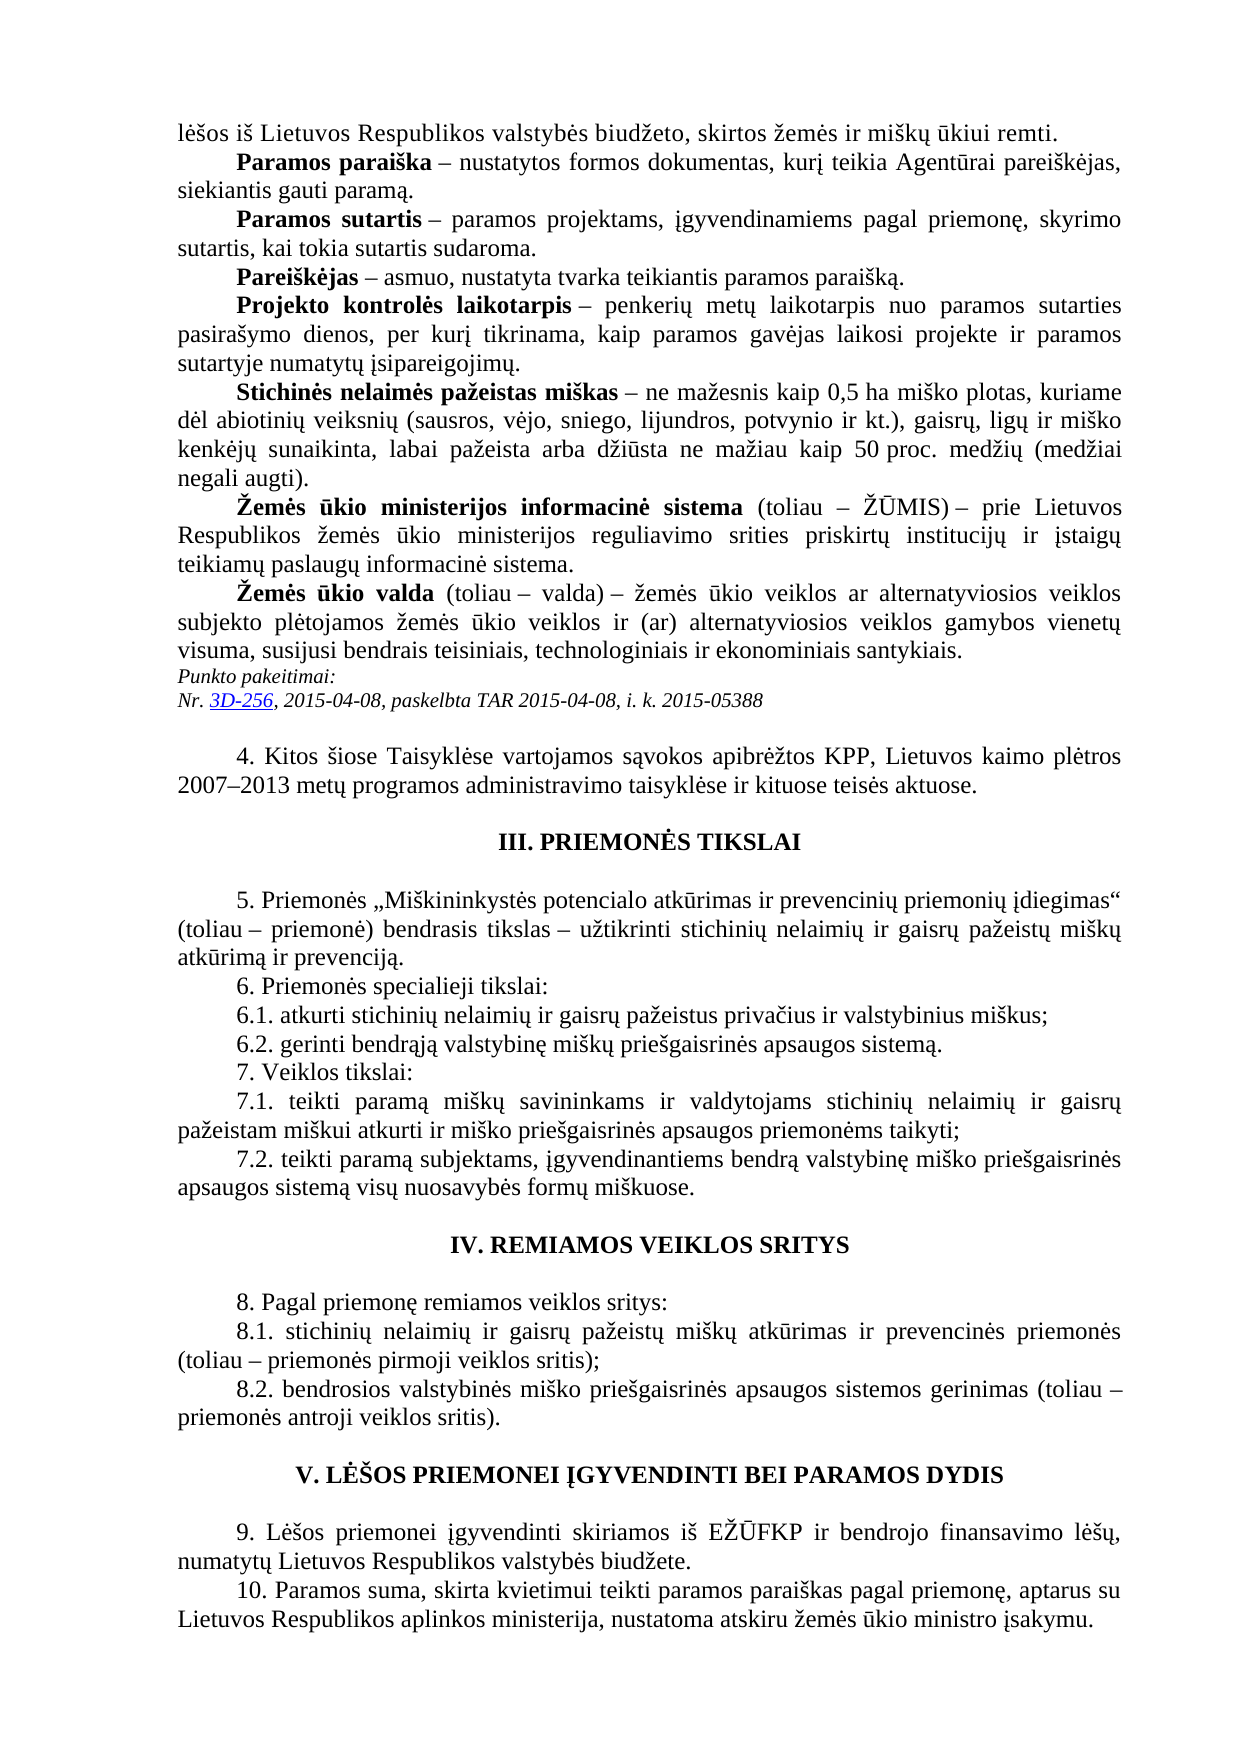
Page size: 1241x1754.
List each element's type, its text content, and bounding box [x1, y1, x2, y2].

text IV. REMIAMOS VEIKLOS SRITYS [177, 1230, 1122, 1259]
text 6. Priemonės specialieji tikslai: [177, 971, 1122, 1000]
text 7.2. teikti paramą subjektams, įgyvendinantiems bendrą valstybinę miško priešgaisrinės apsaugos sistemą visų nuosavybės formų miškuose. [177, 1144, 1122, 1201]
text Paramos paraiška – nustatytos formos dokumentas, kurį teikia Agentūrai pareiškėjas, siekiantis gauti paramą. [177, 147, 1122, 204]
text III. PRIEMONĖS TIKSLAI [177, 827, 1122, 856]
text 10. Paramos suma, skirta kvietimui teikti paramos paraiškas pagal priemonę, aptarus su Lietuvos Respublikos aplinkos ministerija, nustatoma atskiru žemės ūkio ministro įsakymu. [177, 1575, 1122, 1632]
text Pareiškėjas – asmuo, nustatyta tvarka teikiantis paramos paraišką. [177, 262, 1122, 291]
text Stichinės nelaimės pažeistas miškas – ne mažesnis kaip 0,5 ha miško plotas, kuriame dėl abiotinių veiksnių (sausros, vėjo, sniego, lijundros, potvynio ir kt.), gaisrų, ligų ir miško kenkėjų sunaikinta, labai pažeista arba džiūsta ne mažiau kaip 50 proc. medžių (medžiai negali augti). [177, 377, 1122, 492]
text Nr. 3D-256, 2015-04-08, paskelbta TAR 2015-04-08, i. k. 2015-05388 [177, 688, 1122, 712]
text Žemės ūkio valda (toliau – valda) – žemės ūkio veiklos ar alternatyviosios veiklos subjekto plėtojamos žemės ūkio veiklos ir (ar) alternatyviosios veiklos gamybos vienetų visuma, susijusi bendrais teisiniais, technologiniais ir ekonominiais santykiais. [177, 578, 1122, 664]
text 9. Lėšos priemonei įgyvendinti skiriamos iš EŽŪFKP ir bendrojo finansavimo lėšų, numatytų Lietuvos Respublikos valstybės biudžete. [177, 1517, 1122, 1575]
text V. LĖŠOS PRIEMONEI ĮGYVENDINTI BEI PARAMOS DYDIS [177, 1460, 1122, 1489]
text 7.1. teikti paramą miškų savininkams ir valdytojams stichinių nelaimių ir gaisrų pažeistam miškui atkurti ir miško priešgaisrinės apsaugos priemonėms taikyti; [177, 1086, 1122, 1144]
text Žemės ūkio ministerijos informacinė sistema (toliau – ŽŪMIS) – prie Lietuvos Respublikos žemės ūkio ministerijos reguliavimo srities priskirtų institucijų ir įstaigų teikiamų paslaugų informacinė sistema. [177, 492, 1122, 578]
text 8. Pagal priemonę remiamos veiklos sritys: [177, 1287, 1122, 1316]
text Projekto kontrolės laikotarpis – penkerių metų laikotarpis nuo paramos sutarties pasirašymo dienos, per kurį tikrinama, kaip paramos gavėjas laikosi projekte ir paramos sutartyje numatytų įsipareigojimų. [177, 291, 1122, 377]
text 8.2. bendrosios valstybinės miško priešgaisrinės apsaugos sistemos gerinimas (toliau – priemonės antroji veiklos sritis). [177, 1374, 1122, 1431]
text Paramos sutartis – paramos projektams, įgyvendinamiems pagal priemonę, skyrimo sutartis, kai tokia sutartis sudaroma. [177, 204, 1122, 262]
text 8.1. stichinių nelaimių ir gaisrų pažeistų miškų atkūrimas ir prevencinės priemonės (toliau – priemonės pirmoji veiklos sritis); [177, 1316, 1122, 1374]
text 6.1. atkurti stichinių nelaimių ir gaisrų pažeistus privačius ir valstybinius miškus; [177, 1000, 1122, 1029]
text 4. Kitos šiose Taisyklėse vartojamos sąvokos apibrėžtos KPP, Lietuvos kaimo plėtros 2007–2013 metų programos administravimo taisyklėse ir kituose teisės aktuose. [177, 741, 1122, 799]
text 5. Priemonės „Miškininkystės potencialo atkūrimas ir prevencinių priemonių įdiegimas“ (toliau – priemonė) bendrasis tikslas – užtikrinti stichinių nelaimių ir gaisrų pažeistų miškų atkūrimą ir prevenciją. [177, 885, 1122, 971]
text 7. Veiklos tikslai: [177, 1057, 1122, 1086]
text lėšos iš Lietuvos Respublikos valstybės biudžeto, skirtos žemės ir miškų ūkiui remti. [177, 118, 1122, 147]
text 6.2. gerinti bendrąją valstybinę miškų priešgaisrinės apsaugos sistemą. [177, 1029, 1122, 1057]
text Punkto pakeitimai: [177, 664, 1122, 688]
